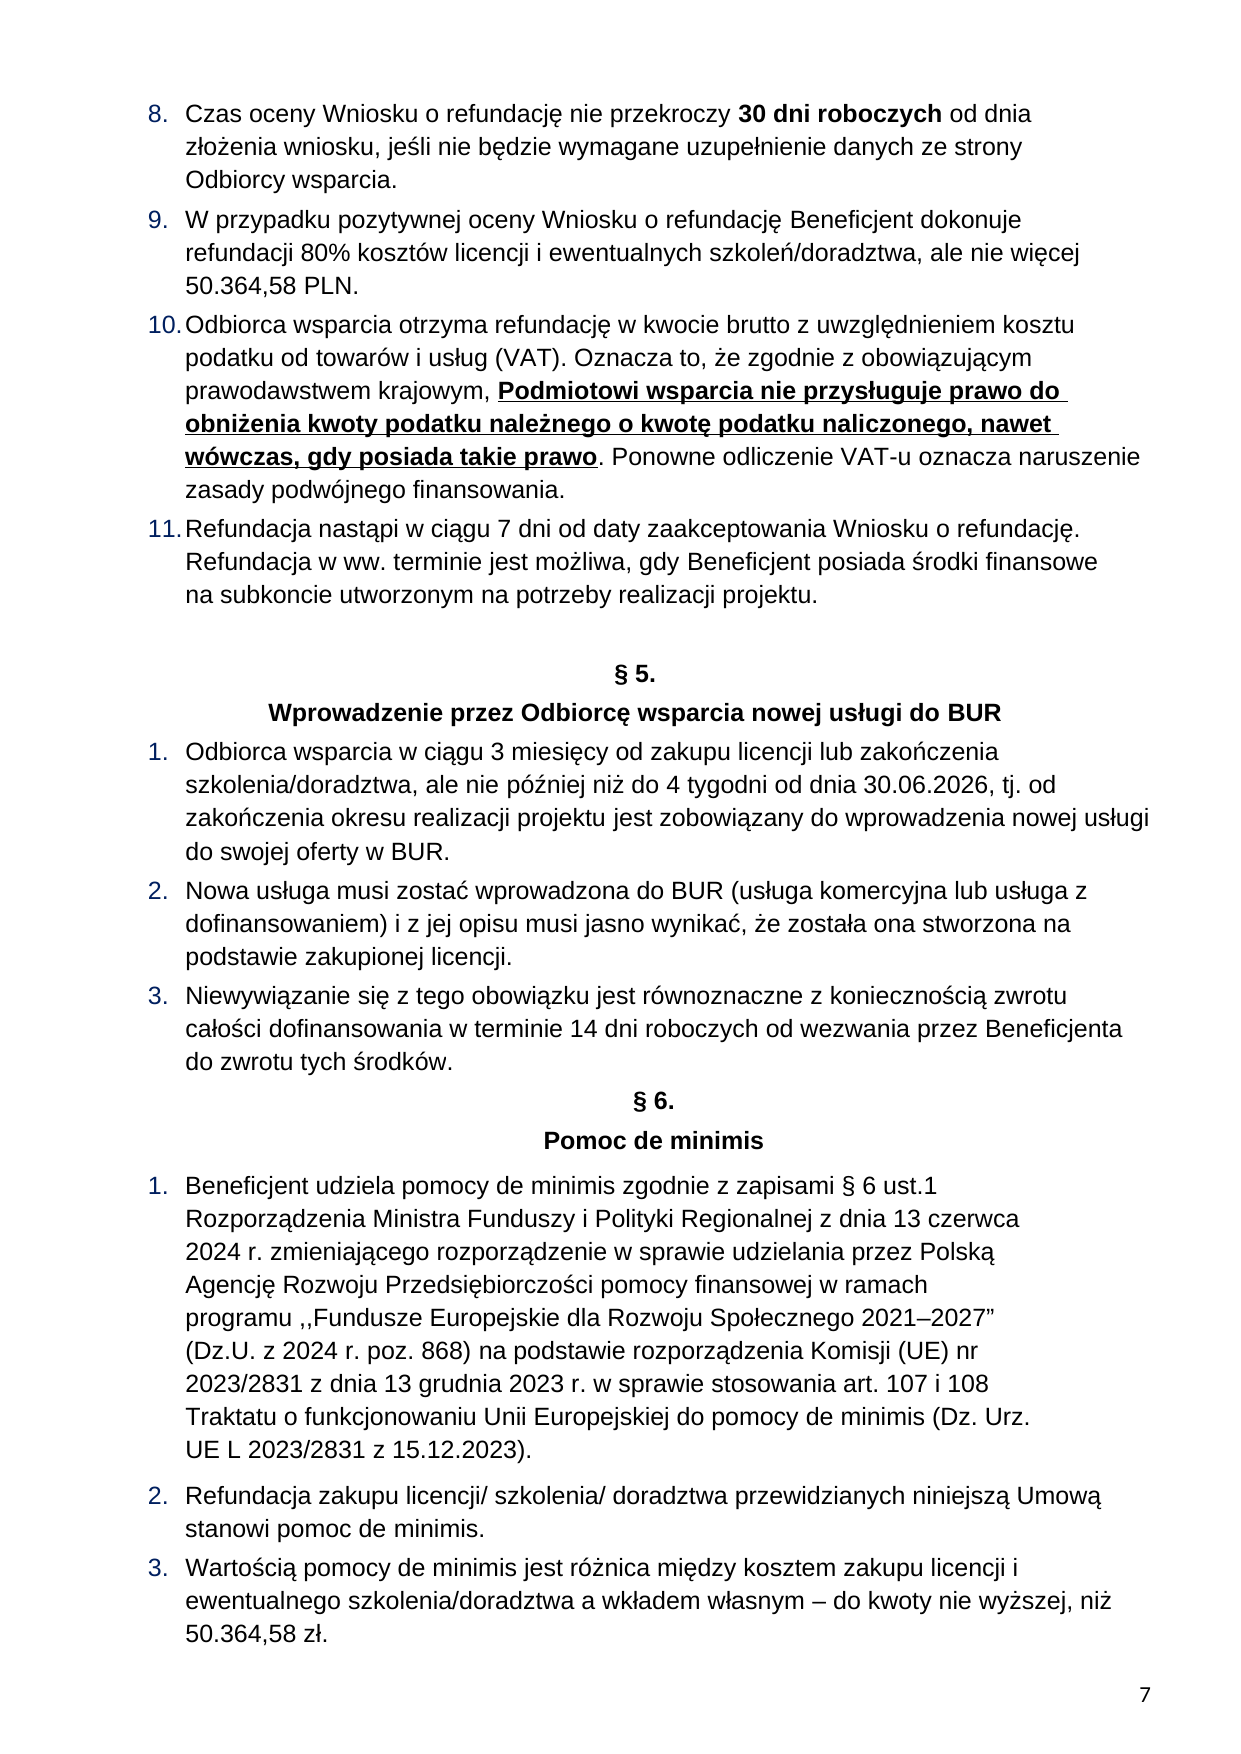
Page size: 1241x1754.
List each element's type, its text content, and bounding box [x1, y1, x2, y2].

subtitle § 5. [119, 659, 1151, 688]
list Refundacja zakupu licencji/ szkolenia/ doradztwa przewidzianych niniejszą Umową stanowi pomoc de minimis. [148, 1481, 1151, 1543]
subtitle Wprowadzenie przez Odbiorcę wsparcia nowej usługi do BUR [119, 698, 1151, 727]
list Nowa usługa musi zostać wprowadzona do BUR (usługa komercyjna lub usługa z dofinansowaniem) i z jej opisu musi jasno wynikać, że została ona stworzona na podstawie zakupionej licencji. [148, 876, 1122, 971]
list Czas oceny Wniosku o refundację nie przekroczy 30 dni roboczych od dnia złożenia wniosku, jeśli nie będzie wymagane uzupełnienie danych ze strony Odbiorcy wsparcia. [148, 99, 1123, 194]
list Niewywiązanie się z tego obowiązku jest równoznaczne z koniecznością zwrotu całości dofinansowania w terminie 14 dni roboczych od wezwania przez Beneficjenta do zwrotu tych środków. [148, 981, 1151, 1076]
subtitle § 6. [157, 1086, 1151, 1115]
list W przypadku pozytywnej oceny Wniosku o refundację Beneficjent dokonuje refundacji 80% kosztów licencji i ewentualnych szkoleń/doradztwa, ale nie więcej 50.364,58 PLN. [148, 204, 1123, 299]
subtitle Pomoc de minimis [157, 1126, 1151, 1154]
list Refundacja nastąpi w ciągu 7 dni od daty zaakceptowania Wniosku o refundację. Refundacja w ww. terminie jest możliwa, gdy Beneficjent posiada środki finansowe na subkoncie utworzonym na potrzeby realizacji projektu. [148, 514, 1123, 609]
list Odbiorca wsparcia otrzyma refundację w kwocie brutto z uwzględnieniem kosztu podatku od towarów i usług (VAT). Oznacza to, że zgodnie z obowiązującym prawodawstwem krajowym, Podmiotowi wsparcia nie przysługuje prawo do obniżenia kwoty podatku należnego o kwotę podatku naliczonego, nawet wówczas, gdy posiada takie prawo. Ponowne odliczenie VAT-u oznacza naruszenie zasady podwójnego finansowania. [148, 310, 1151, 504]
list Beneficjent udziela pomocy de minimis zgodnie z zapisami § 6 ust.1 Rozporządzenia Ministra Funduszy i Polityki Regionalnej z dnia 13 czerwca 2024 r. zmieniającego rozporządzenie w sprawie udzielania przez Polską Agencję Rozwoju Przedsiębiorczości pomocy finansowej w ramach programu ,,Fundusze Europejskie dla Rozwoju Społecznego 2021–2027” (Dz.U. z 2024 r. poz. 868) na podstawie rozporządzenia Komisji (UE) nr 2023/2831 z dnia 13 grudnia 2023 r. w sprawie stosowania art. 107 i 108 Traktatu o funkcjonowaniu Unii Europejskiej do pomocy de minimis (Dz. Urz. UE L 2023/2831 z 15.12.2023). [148, 1171, 1068, 1464]
list Odbiorca wsparcia w ciągu 3 miesięcy od zakupu licencji lub zakończenia szkolenia/doradztwa, ale nie później niż do 4 tygodni od dnia 30.06.2026, tj. od zakończenia okresu realizacji projektu jest zobowiązany do wprowadzenia nowej usługi do swojej oferty w BUR. [148, 737, 1151, 865]
list Wartością pomocy de minimis jest różnica między kosztem zakupu licencji i ewentualnego szkolenia/doradztwa a wkładem własnym – do kwoty nie wyższej, niż 50.364,58 zł. [148, 1553, 1123, 1648]
